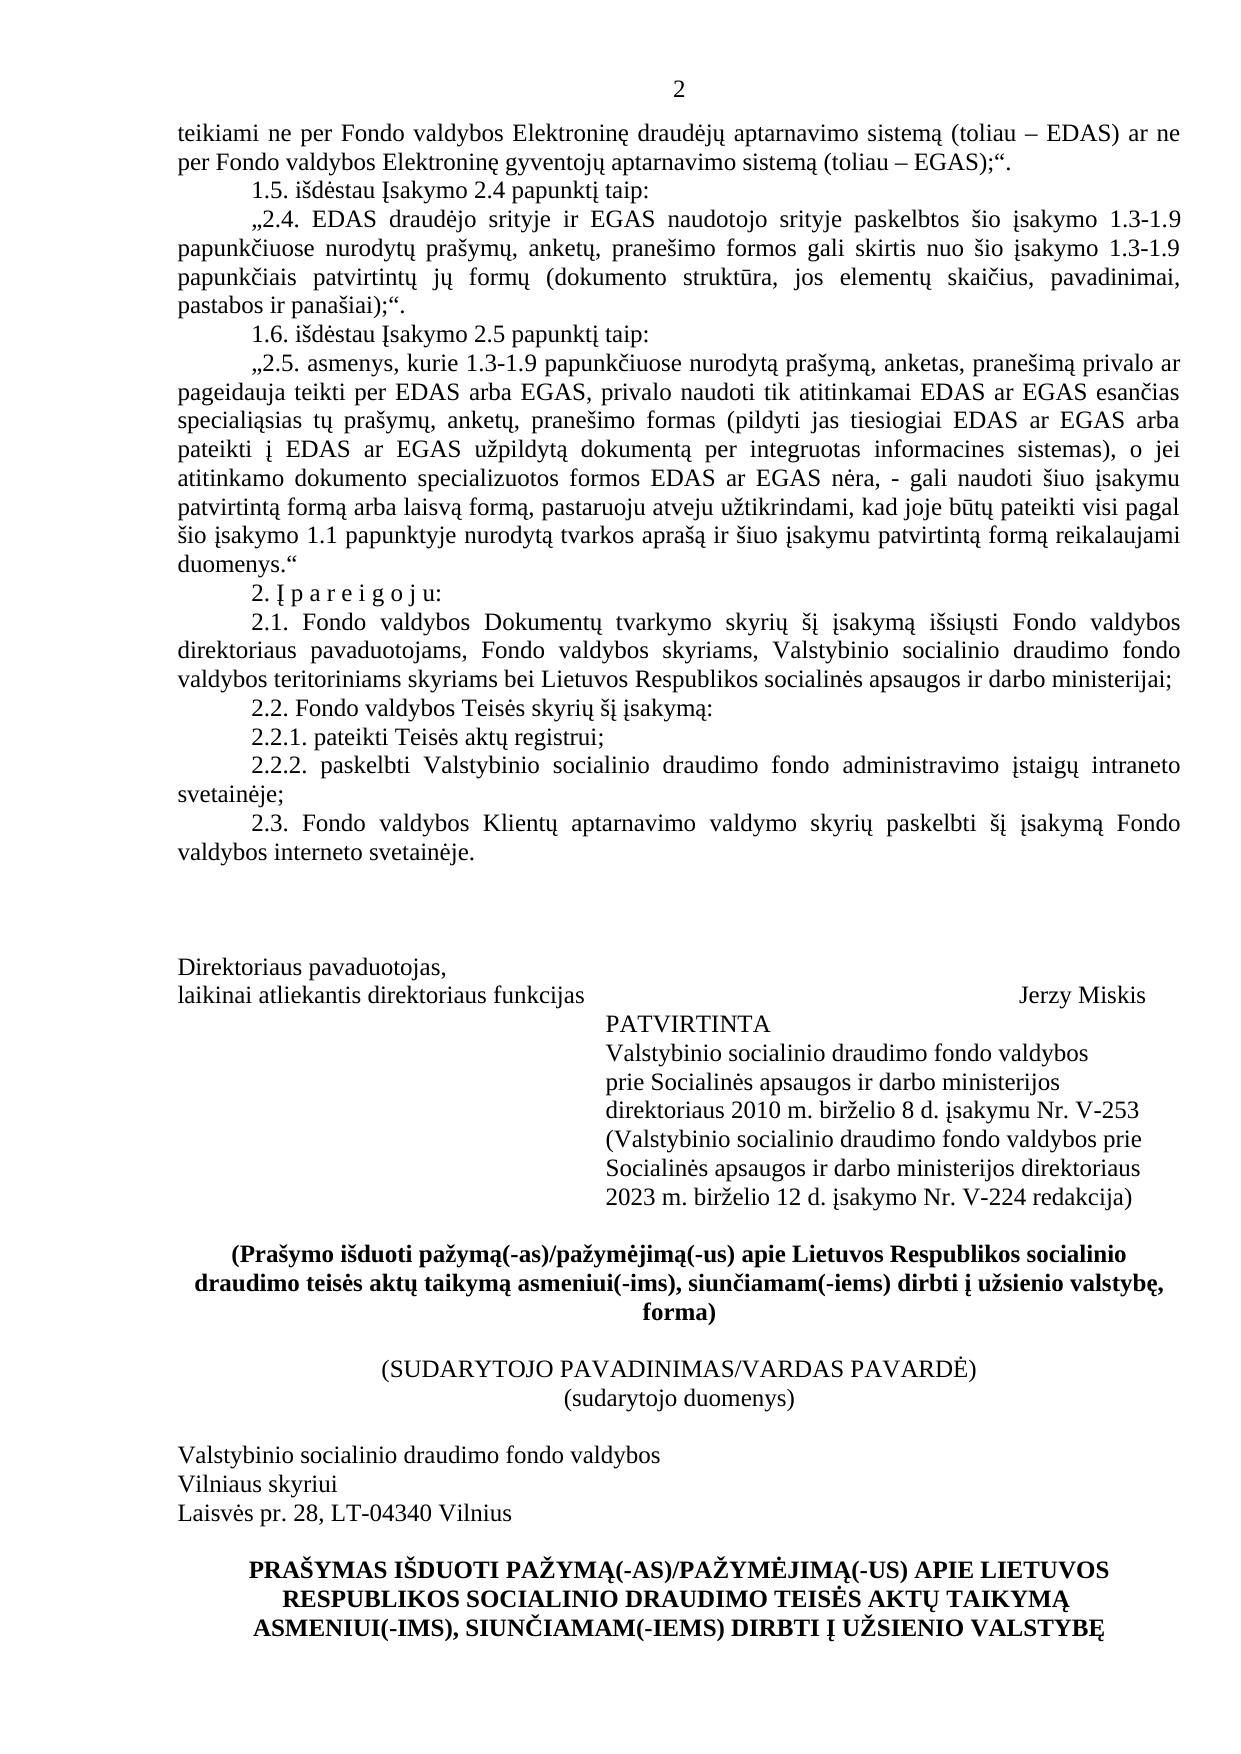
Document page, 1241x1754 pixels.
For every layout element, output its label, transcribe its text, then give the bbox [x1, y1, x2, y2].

text 2.2. Fondo valdybos Teisės skyrių šį įsakymą: [177, 693, 1181, 722]
text laikinai atliekantis direktoriaus funkcijas Jerzy Miskis [177, 981, 1181, 1009]
text (sudarytojo duomenys) [177, 1383, 1181, 1412]
text (Prašymo išduoti pažymą(-as)/pažymėjimą(-us) apie Lietuvos Respublikos socialinio draudimo teisės aktų taikymą asmeniui(-ims), siunčiamam(-iems) dirbti į užsienio valstybę, forma) [177, 1239, 1181, 1326]
text 2.3. Fondo valdybos Klientų aptarnavimo valdymo skyrių paskelbti šį įsakymą Fondo valdybos interneto svetainėje. [177, 808, 1181, 866]
text prie Socialinės apsaugos ir darbo ministerijos [605, 1067, 1181, 1096]
text 1.6. išdėstau Įsakymo 2.5 papunktį taip: [177, 319, 1181, 348]
text 1.5. išdėstau Įsakymo 2.4 papunktį taip: [177, 176, 1181, 204]
text teikiami ne per Fondo valdybos Elektroninę draudėjų aptarnavimo sistemą (toliau – EDAS) ar ne per Fondo valdybos Elektroninę gyventojų aptarnavimo sistemą (toliau – EGAS);“. [177, 118, 1181, 176]
text „2.4. EDAS draudėjo srityje ir EGAS naudotojo srityje paskelbtos šio įsakymo 1.3-1.9 papunkčiuose nurodytų prašymų, anketų, pranešimo formos gali skirtis nuo šio įsakymo 1.3-1.9 papunkčiais patvirtintų jų formų (dokumento struktūra, jos elementų skaičius, pavadinimai, pastabos ir panašiai);“. [177, 204, 1181, 319]
text „2.5. asmenys, kurie 1.3-1.9 papunkčiuose nurodytą prašymą, anketas, pranešimą privalo ar pageidauja teikti per EDAS arba EGAS, privalo naudoti tik atitinkamai EDAS ar EGAS esančias specialiąsias tų prašymų, anketų, pranešimo formas (pildyti jas tiesiogiai EDAS ar EGAS arba pateikti į EDAS ar EGAS užpildytą dokumentą per integruotas informacines sistemas), o jei atitinkamo dokumento specializuotos formos EDAS ar EGAS nėra, - gali naudoti šiuo įsakymu patvirtintą formą arba laisvą formą, pastaruoju atveju užtikrindami, kad joje būtų pateikti visi pagal šio įsakymo 1.1 papunktyje nurodytą tvarkos aprašą ir šiuo įsakymu patvirtintą formą reikalaujami duomenys.“ [177, 348, 1181, 578]
text 2.1. Fondo valdybos Dokumentų tvarkymo skyrių šį įsakymą išsiųsti Fondo valdybos direktoriaus pavaduotojams, Fondo valdybos skyriams, Valstybinio socialinio draudimo fondo valdybos teritoriniams skyriams bei Lietuvos Respublikos socialinės apsaugos ir darbo ministerijai; [177, 607, 1181, 693]
text PATVIRTINTA [605, 1009, 1181, 1038]
text PRAŠYMAS išduoti PAŽYMĄ(-AS)/PAŽYMĖJIMĄ(-US) APIE LIETUVOS RESPUBLIKOS SOCIALINIO DRAUDIMO TEISĖS AKTŲ TAIKYMĄ ASMENIUI(-IMS), SIUNČIAMAM(-IEMS) DIRBTI Į UŽSIENIO VALSTYBĘ [177, 1556, 1181, 1642]
text Laisvės pr. 28, LT-04340 Vilnius [177, 1498, 1181, 1527]
text 2.2.1. pateikti Teisės aktų registrui; [177, 722, 1181, 751]
text Valstybinio socialinio draudimo fondo valdybos [177, 1441, 1181, 1469]
text (SUDARYTOJO PAVADINIMAS/VARDAS PAVARDĖ) [177, 1354, 1181, 1383]
text Valstybinio socialinio draudimo fondo valdybos [605, 1038, 1181, 1067]
text Socialinės apsaugos ir darbo ministerijos direktoriaus [605, 1153, 1181, 1182]
text Direktoriaus pavaduotojas, [177, 952, 1181, 981]
text direktoriaus 2010 m. birželio 8 d. įsakymu Nr. V-253 [605, 1096, 1181, 1124]
text Vilniaus skyriui [177, 1469, 1181, 1498]
text 2.2.2. paskelbti Valstybinio socialinio draudimo fondo administravimo įstaigų intraneto svetainėje; [177, 751, 1181, 808]
text (Valstybinio socialinio draudimo fondo valdybos prie [605, 1124, 1181, 1153]
text 2023 m. birželio 12 d. įsakymo Nr. V-224 redakcija) [605, 1182, 1181, 1211]
text 2. Įpareigoju: [177, 578, 1181, 607]
